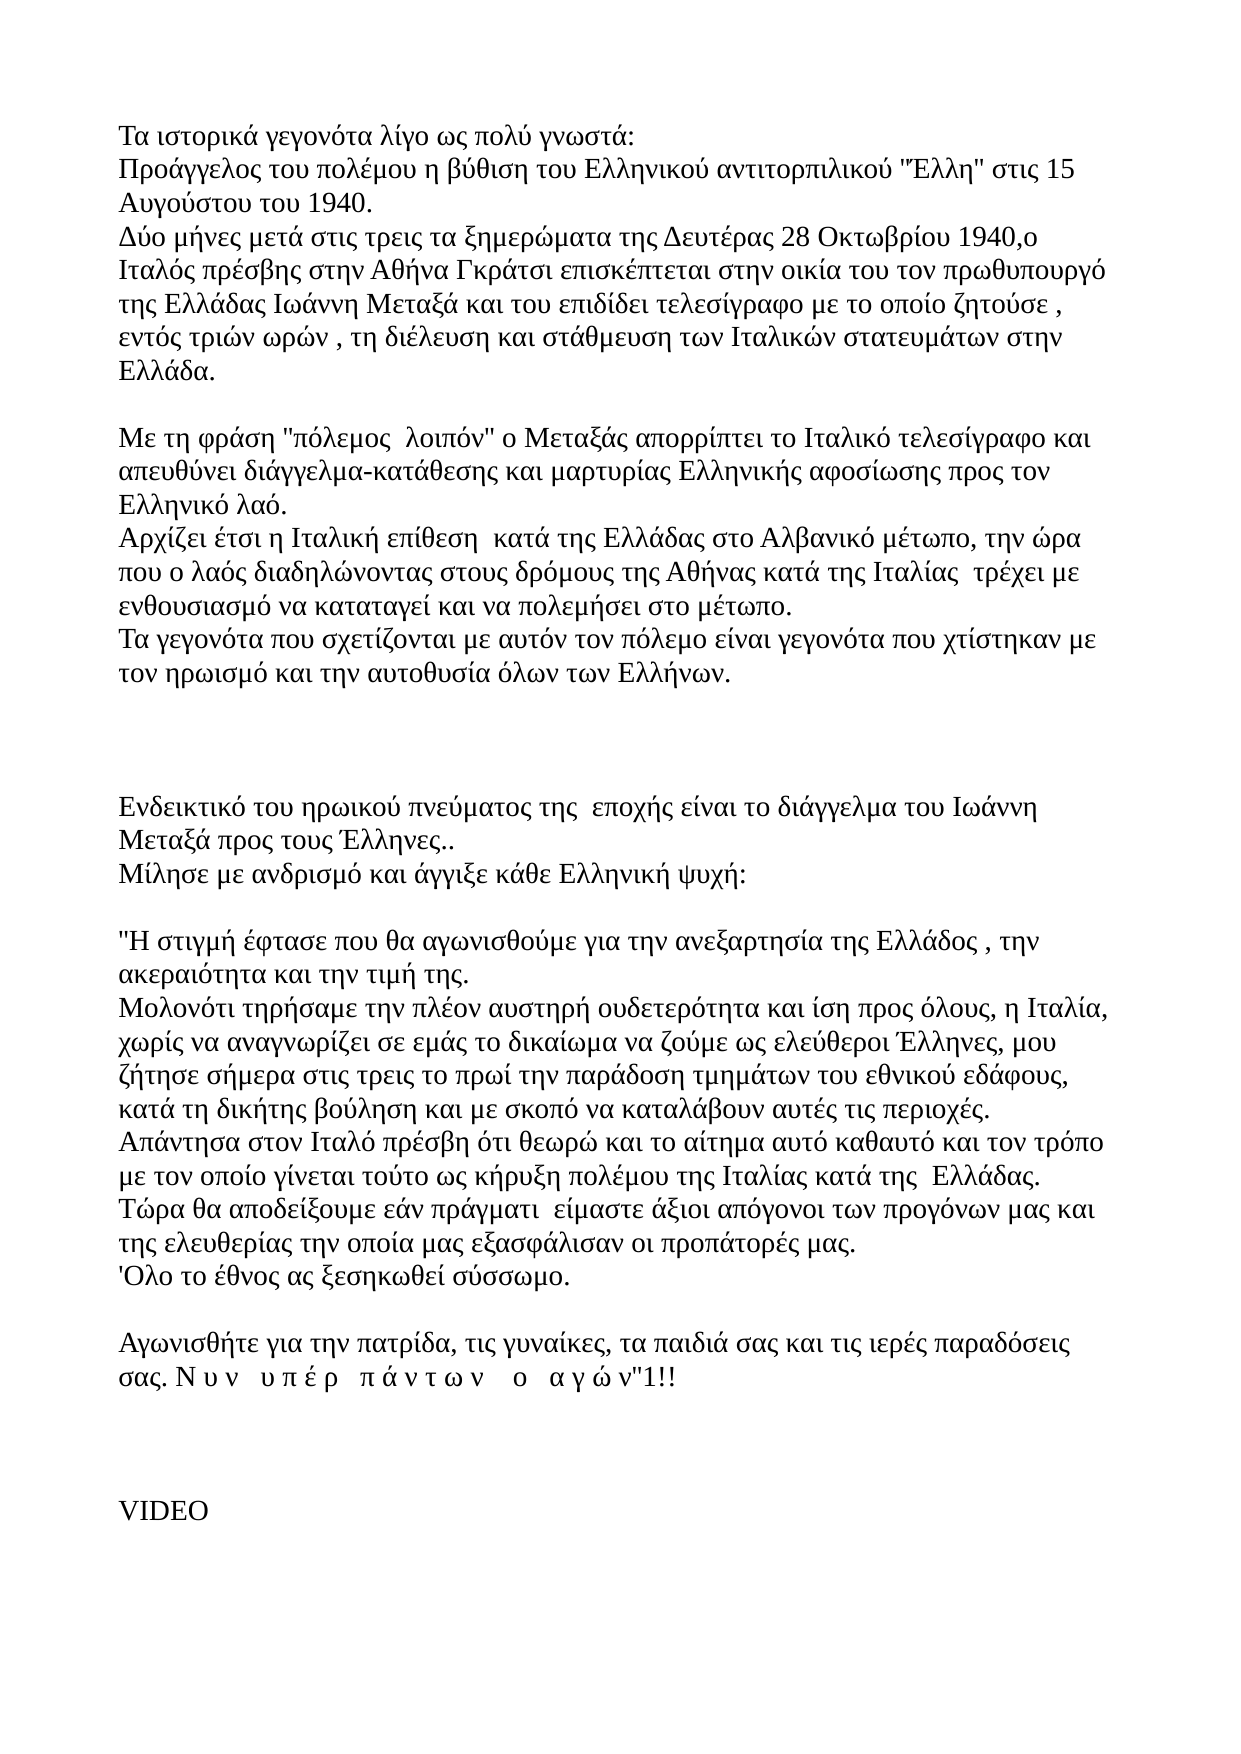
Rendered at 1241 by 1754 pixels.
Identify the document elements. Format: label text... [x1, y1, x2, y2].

text ''Η στιγμή έφτασε που θα αγωνισθούμε για την ανεξαρτησία της Ελλάδος , την ακεραιότητα και την τιμή της. [118, 923, 1122, 990]
text Τα ιστορικά γεγονότα λίγο ως πολύ γνωστά: [118, 118, 1122, 152]
text Μίλησε με ανδρισμό και άγγιξε κάθε Ελληνική ψυχή: [118, 856, 1122, 889]
text Μολονότι τηρήσαμε την πλέον αυστηρή ουδετερότητα και ίση προς όλους, η Ιταλία, [118, 990, 1122, 1024]
text Τώρα θα αποδείξουμε εάν πράγματι είμαστε άξιοι απόγονοι των προγόνων μας και της ελευθερίας την οποία μας εξασφάλισαν οι προπάτορές μας. [118, 1191, 1122, 1258]
text Τα γεγονότα που σχετίζονται με αυτόν τον πόλεμο είναι γεγονότα που χτίστηκαν με τον ηρωισμό και την αυτοθυσία όλων των Ελλήνων. [118, 621, 1122, 688]
text VIDEO [118, 1493, 1122, 1527]
text χωρίς να αναγνωρίζει σε εμάς το δικαίωμα να ζούμε ως ελεύθεροι Έλληνες, μου ζήτησε σήμερα στις τρεις το πρωί την παράδοση τμημάτων του εθνικού εδάφους, κατά τη δικήτης βούληση και με σκοπό να καταλάβουν αυτές τις περιοχές. [118, 1024, 1122, 1124]
text Ενδεικτικό του ηρωικού πνεύματος της εποχής είναι το διάγγελμα του Ιωάννη Μεταξά προς τους Έλληνες.. [118, 789, 1122, 856]
text Δύο μήνες μετά στις τρεις τα ξημερώματα της Δευτέρας 28 Οκτωβρίου 1940,ο Ιταλός πρέσβης στην Αθήνα Γκράτσι επισκέπτεται στην οικία του τον πρωθυπουργό της Ελλάδας Ιωάννη Μεταξά και του επιδίδει τελεσίγραφο με το οποίο ζητούσε , εντός τριών ωρών , τη διέλευση και στάθμευση των Ιταλικών στατευμάτων στην Ελλάδα. [118, 219, 1122, 386]
text Απάντησα στον Ιταλό πρέσβη ότι θεωρώ και το αίτημα αυτό καθαυτό και τον τρόπο με τον οποίο γίνεται τούτο ως κήρυξη πολέμου της Ιταλίας κατά της Ελλάδας. [118, 1124, 1122, 1191]
text Προάγγελος του πολέμου η βύθιση του Ελληνικού αντιτορπιλικού ''Έλλη'' στις 15 Αυγούστου του 1940. [118, 152, 1122, 219]
text 'Ολο το έθνος ας ξεσηκωθεί σύσσωμο. [118, 1258, 1122, 1292]
text Με τη φράση ''πόλεμος λοιπόν'' ο Μεταξάς απορρίπτει το Ιταλικό τελεσίγραφο και απευθύνει διάγγελμα-κατάθεσης και μαρτυρίας Ελληνικής αφοσίωσης προς τον Ελληνικό λαό. [118, 420, 1122, 521]
text Αρχίζει έτσι η Ιταλική επίθεση κατά της Ελλάδας στο Αλβανικό μέτωπο, την ώρα που ο λαός διαδηλώνοντας στους δρόμους της Αθήνας κατά της Ιταλίας τρέχει με ενθουσιασμό να καταταγεί και να πολεμήσει στο μέτωπο. [118, 521, 1122, 621]
text Αγωνισθήτε για την πατρίδα, τις γυναίκες, τα παιδιά σας και τις ιερές παραδόσεις σας. Ν υ ν υ π έ ρ π ά ν τ ω ν ο α γ ώ ν''1!! [118, 1326, 1122, 1393]
